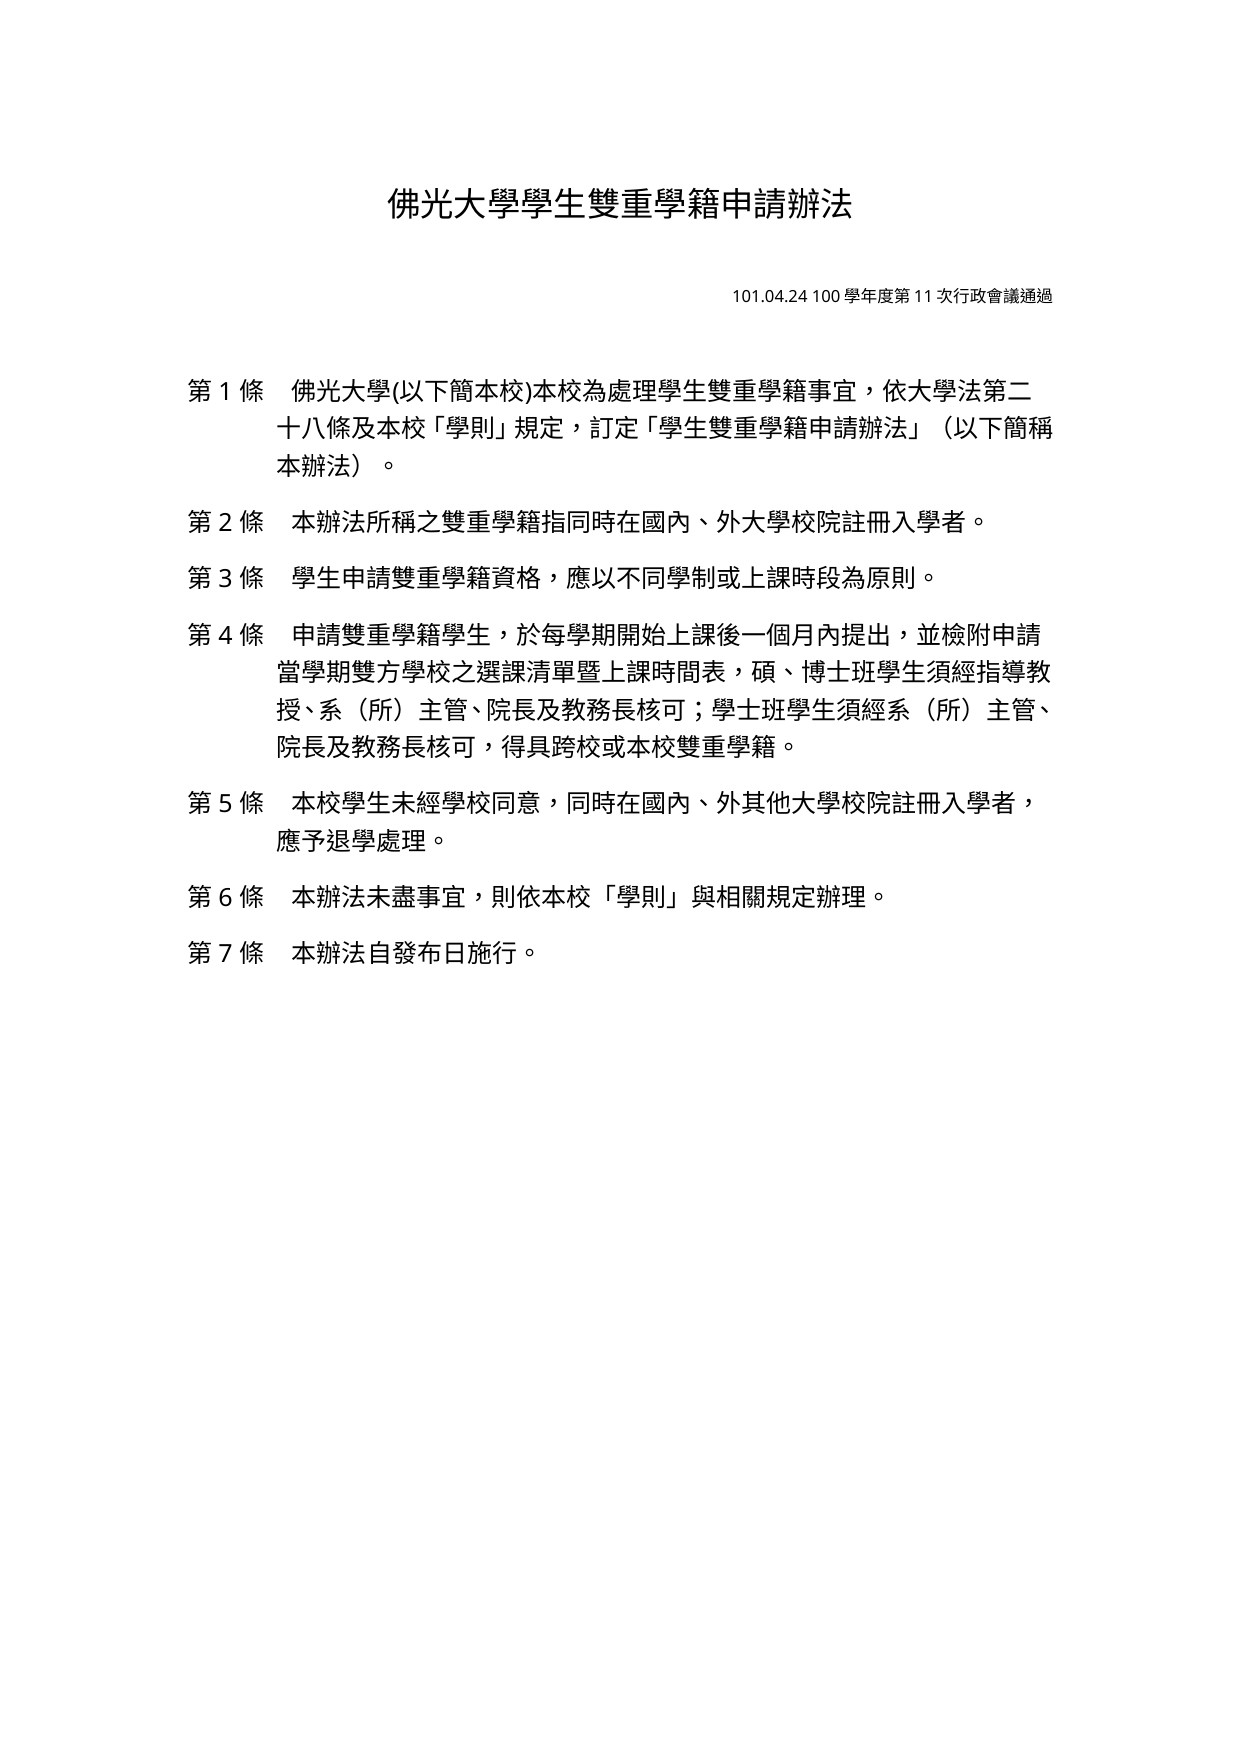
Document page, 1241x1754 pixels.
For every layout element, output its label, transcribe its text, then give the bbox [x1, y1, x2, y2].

text 第 3 條 學生申請雙重學籍資格，應以不同學制或上課時段為原則。 [187, 558, 1053, 596]
text 第 1 條 佛光大學(以下簡本校)本校為處理學生雙重學籍事宜，依大學法第二十八條及本校「學則」規定，訂定「學生雙重學籍申請辦法」（以下簡稱本辦法）。 [187, 371, 1053, 483]
text 佛光大學學生雙重學籍申請辦法 [187, 164, 1053, 239]
text 第 6 條 本辦法未盡事宜，則依本校「學則」與相關規定辦理。 [187, 877, 1053, 914]
text 第 4 條 申請雙重學籍學生，於每學期開始上課後一個月內提出，並檢附申請當學期雙方學校之選課清單暨上課時間表，碩、博士班學生須經指導教授、系（所）主管、院長及教務長核可；學士班學生須經系（所）主管、院長及教務長核可，得具跨校或本校雙重學籍。 [187, 614, 1053, 764]
text 第 2 條 本辦法所稱之雙重學籍指同時在國內、外大學校院註冊入學者。 [187, 502, 1053, 539]
text 101.04.24 100學年度第11次行政會議通過 [187, 277, 1053, 314]
text 第 5 條 本校學生未經學校同意，同時在國內、外其他大學校院註冊入學者，應予退學處理。 [187, 783, 1053, 858]
text 第 7 條 本辦法自發布日施行。 [187, 933, 1053, 971]
